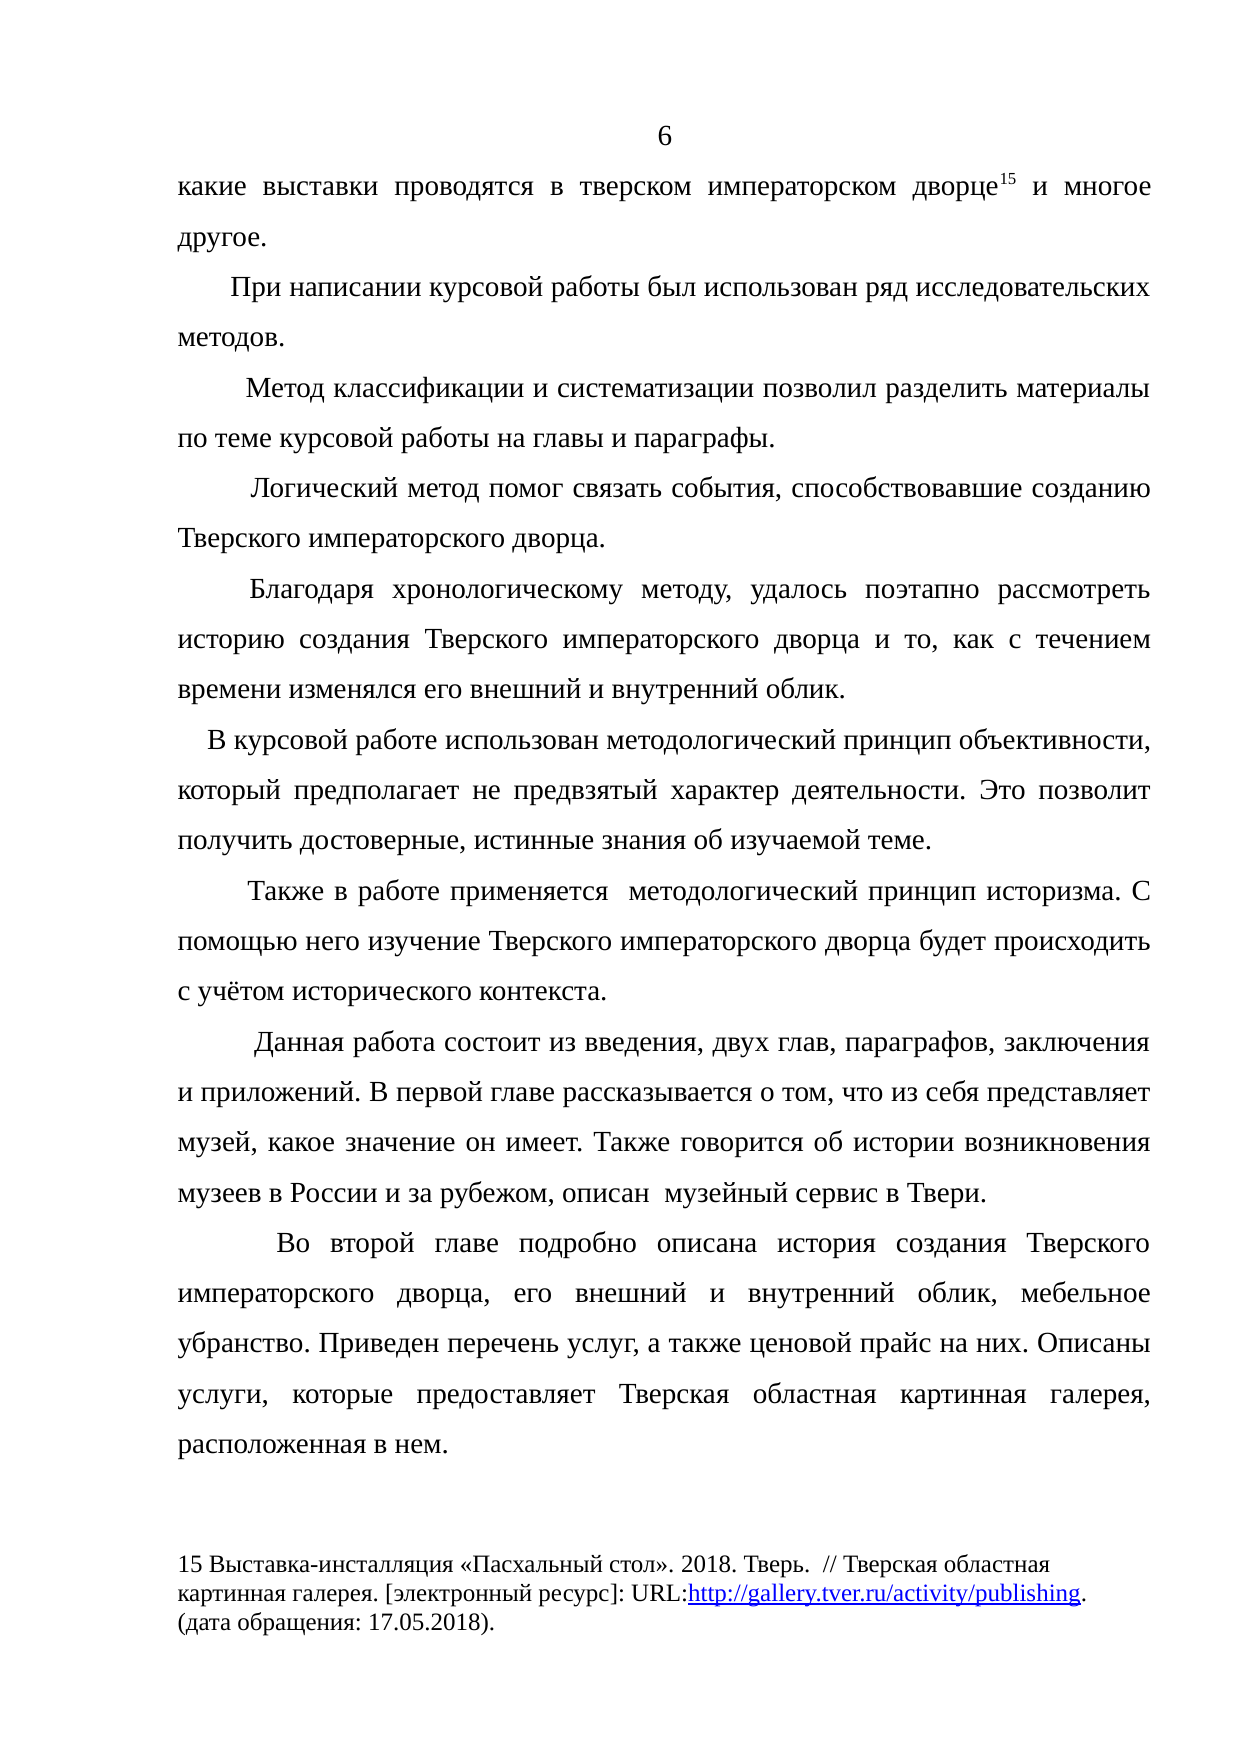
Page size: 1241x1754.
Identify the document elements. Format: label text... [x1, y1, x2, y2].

text Выставка-инсталляция «Пасхальный стол». 2018. Тверь. // Тверская областная картинная галерея. [электронный ресурс]: URL:http://gallery.tver.ru/activity/publishing. [177, 1549, 1152, 1607]
text (дата обращения: 17.05.2018). [177, 1607, 1152, 1636]
text В курсовой работе использован методологический принцип объективности, который предполагает не предвзятый характер деятельности. Это позволит получить достоверные, истинные знания об изучаемой теме. [177, 722, 1152, 856]
text Логический метод помог связать события, способствовавшие созданию Тверского императорского дворца. [177, 470, 1152, 554]
text Благодаря хронологическому методу, удалось поэтапно рассмотреть историю создания Тверского императорского дворца и то, как с течением времени изменялся его внешний и внутренний облик. [177, 571, 1152, 705]
text Во второй главе подробно описана история создания Тверского императорского дворца, его внешний и внутренний облик, мебельное убранство. Приведен перечень услуг, а также ценовой прайс на них. Описаны услуги, которые предоставляет Тверская областная картинная галерея, расположенная в нем. [177, 1225, 1152, 1460]
text какие выставки проводятся в тверском императорском дворце и многое другое. [177, 168, 1152, 252]
text При написании курсовой работы был использован ряд исследовательских методов. [177, 269, 1152, 353]
text Данная работа состоит из введения, двух глав, параграфов, заключения и приложений. В первой главе рассказывается о том, что из себя представляет музей, какое значение он имеет. Также говорится об истории возникновения музеев в России и за рубежом, описан музейный сервис в Твери. [177, 1024, 1152, 1208]
text Метод классификации и систематизации позволил разделить материалы по теме курсовой работы на главы и параграфы. [177, 370, 1152, 453]
text 6 [177, 118, 1152, 152]
text Также в работе применяется методологический принцип историзма. С помощью него изучение Тверского императорского дворца будет происходить с учётом исторического контекста. [177, 873, 1152, 1007]
